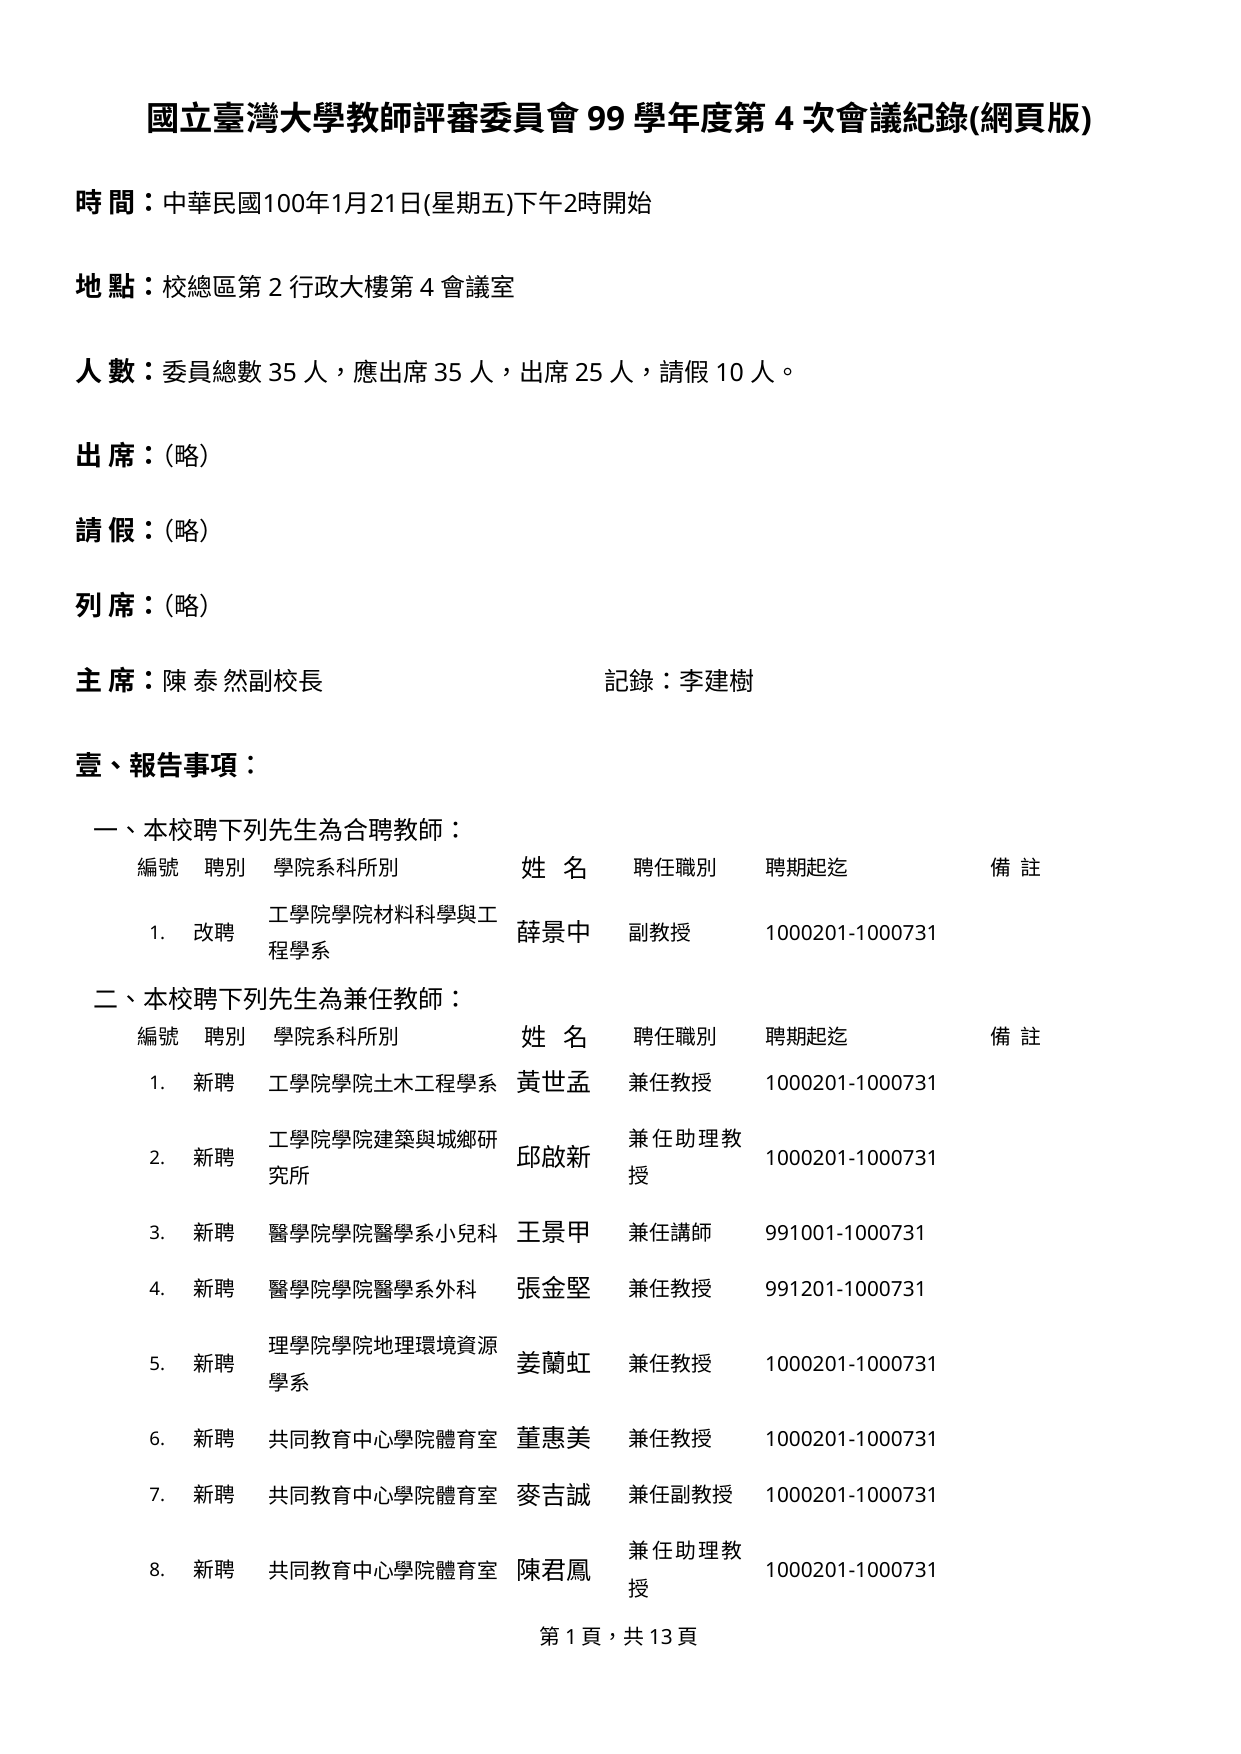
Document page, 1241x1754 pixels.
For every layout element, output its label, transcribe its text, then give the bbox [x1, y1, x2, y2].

table_cell [979, 1410, 1195, 1466]
table_cell 理學院學院地理環境資源學系 [263, 1316, 510, 1410]
table_cell 1000201-1000731 [754, 885, 979, 979]
table_cell 姜蘭虹 [510, 1316, 622, 1410]
text 主 席：陳 泰 然副校長 記錄：李建樹 [75, 641, 1162, 716]
table_header 聘任職別 [623, 848, 754, 885]
table_cell 兼任助理教授 [623, 1523, 754, 1616]
table_cell 4. [131, 1260, 187, 1316]
table_cell 黃世孟 [510, 1054, 622, 1110]
text 地 點：校總區第 2 行政大樓第 4 會議室 [75, 248, 1162, 323]
table_header 備 註 [979, 848, 1195, 885]
table_cell 新聘 [188, 1110, 262, 1204]
table_cell 薛景中 [510, 885, 622, 979]
table_header 聘別 [188, 848, 262, 885]
table_cell 兼任教授 [623, 1260, 754, 1316]
table_cell 新聘 [188, 1054, 262, 1110]
table_header 編號 [131, 1016, 187, 1054]
table_header 學院系科所別 [263, 1016, 510, 1054]
table_cell 董惠美 [510, 1410, 622, 1466]
table_header 姓 名 [510, 848, 622, 885]
table_cell 醫學院學院醫學系小兒科 [263, 1204, 510, 1260]
text 二、本校聘下列先生為兼任教師： [93, 979, 1162, 1016]
table_cell 1. [131, 885, 187, 979]
text 時 間：中華民國100年1月21日(星期五)下午2時開始 [75, 163, 1162, 238]
table_header 姓 名 [510, 1016, 622, 1054]
table_header 聘期起迄 [754, 1016, 979, 1054]
table_cell 新聘 [188, 1466, 262, 1523]
text 壹、報告事項︰ [75, 726, 1162, 801]
table_cell 1000201-1000731 [754, 1466, 979, 1523]
table_cell 工學院學院建築與城鄉研究所 [263, 1110, 510, 1204]
table_cell 2. [131, 1110, 187, 1204]
table_cell [979, 1054, 1195, 1110]
text 出 席：（略） [75, 416, 1162, 491]
table_cell 新聘 [188, 1260, 262, 1316]
table_cell 兼任講師 [623, 1204, 754, 1260]
table_cell 麥吉誠 [510, 1466, 622, 1523]
table_cell [979, 1316, 1195, 1410]
table_cell 新聘 [188, 1523, 262, 1616]
table_cell 邱啟新 [510, 1110, 622, 1204]
table_cell 8. [131, 1523, 187, 1616]
table_cell 1000201-1000731 [754, 1054, 979, 1110]
table_cell 兼任教授 [623, 1410, 754, 1466]
text 列 席：（略） [75, 566, 1162, 641]
table_cell 陳君鳳 [510, 1523, 622, 1616]
table_cell [979, 1523, 1195, 1616]
table_header 聘別 [188, 1016, 262, 1054]
table_cell 王景甲 [510, 1204, 622, 1260]
table_cell 1000201-1000731 [754, 1110, 979, 1204]
table_cell 兼任教授 [623, 1054, 754, 1110]
table_cell 醫學院學院醫學系外科 [263, 1260, 510, 1316]
table_cell 3. [131, 1204, 187, 1260]
table_cell 工學院學院土木工程學系 [263, 1054, 510, 1110]
table_cell 新聘 [188, 1316, 262, 1410]
table_cell [979, 885, 1195, 979]
table_cell 6. [131, 1410, 187, 1466]
table_cell 改聘 [188, 885, 262, 979]
table_cell 1000201-1000731 [754, 1316, 979, 1410]
table_cell 共同教育中心學院體育室 [263, 1466, 510, 1523]
table_cell 7. [131, 1466, 187, 1523]
table_cell [979, 1260, 1195, 1316]
table_header 編號 [131, 848, 187, 885]
table_cell 991201-1000731 [754, 1260, 979, 1316]
text 一、本校聘下列先生為合聘教師： [93, 810, 1162, 848]
table_cell [979, 1204, 1195, 1260]
table_cell 1. [131, 1054, 187, 1110]
table_cell 共同教育中心學院體育室 [263, 1410, 510, 1466]
table_cell 兼任助理教授 [623, 1110, 754, 1204]
table_cell 1000201-1000731 [754, 1410, 979, 1466]
table_cell 工學院學院材料科學與工程學系 [263, 885, 510, 979]
table_cell [979, 1466, 1195, 1523]
table_cell [979, 1110, 1195, 1204]
table_cell 991001-1000731 [754, 1204, 979, 1260]
table_cell 新聘 [188, 1204, 262, 1260]
text 請 假：（略） [75, 491, 1162, 566]
table_header 聘任職別 [623, 1016, 754, 1054]
text 國立臺灣大學教師評審委員會 99 學年度第 4 次會議紀錄(網頁版) [75, 79, 1162, 154]
table_cell 共同教育中心學院體育室 [263, 1523, 510, 1616]
table_cell 1000201-1000731 [754, 1523, 979, 1616]
text 人 數：委員總數 35 人，應出席 35 人，出席 25 人，請假 10 人。 [75, 332, 1162, 407]
table_header 備 註 [979, 1016, 1195, 1054]
table_cell 兼任教授 [623, 1316, 754, 1410]
table_cell 張金堅 [510, 1260, 622, 1316]
table_cell 兼任副教授 [623, 1466, 754, 1523]
table_cell 5. [131, 1316, 187, 1410]
table_header 學院系科所別 [263, 848, 510, 885]
table_cell 新聘 [188, 1410, 262, 1466]
table_header 聘期起迄 [754, 848, 979, 885]
table_cell 副教授 [623, 885, 754, 979]
